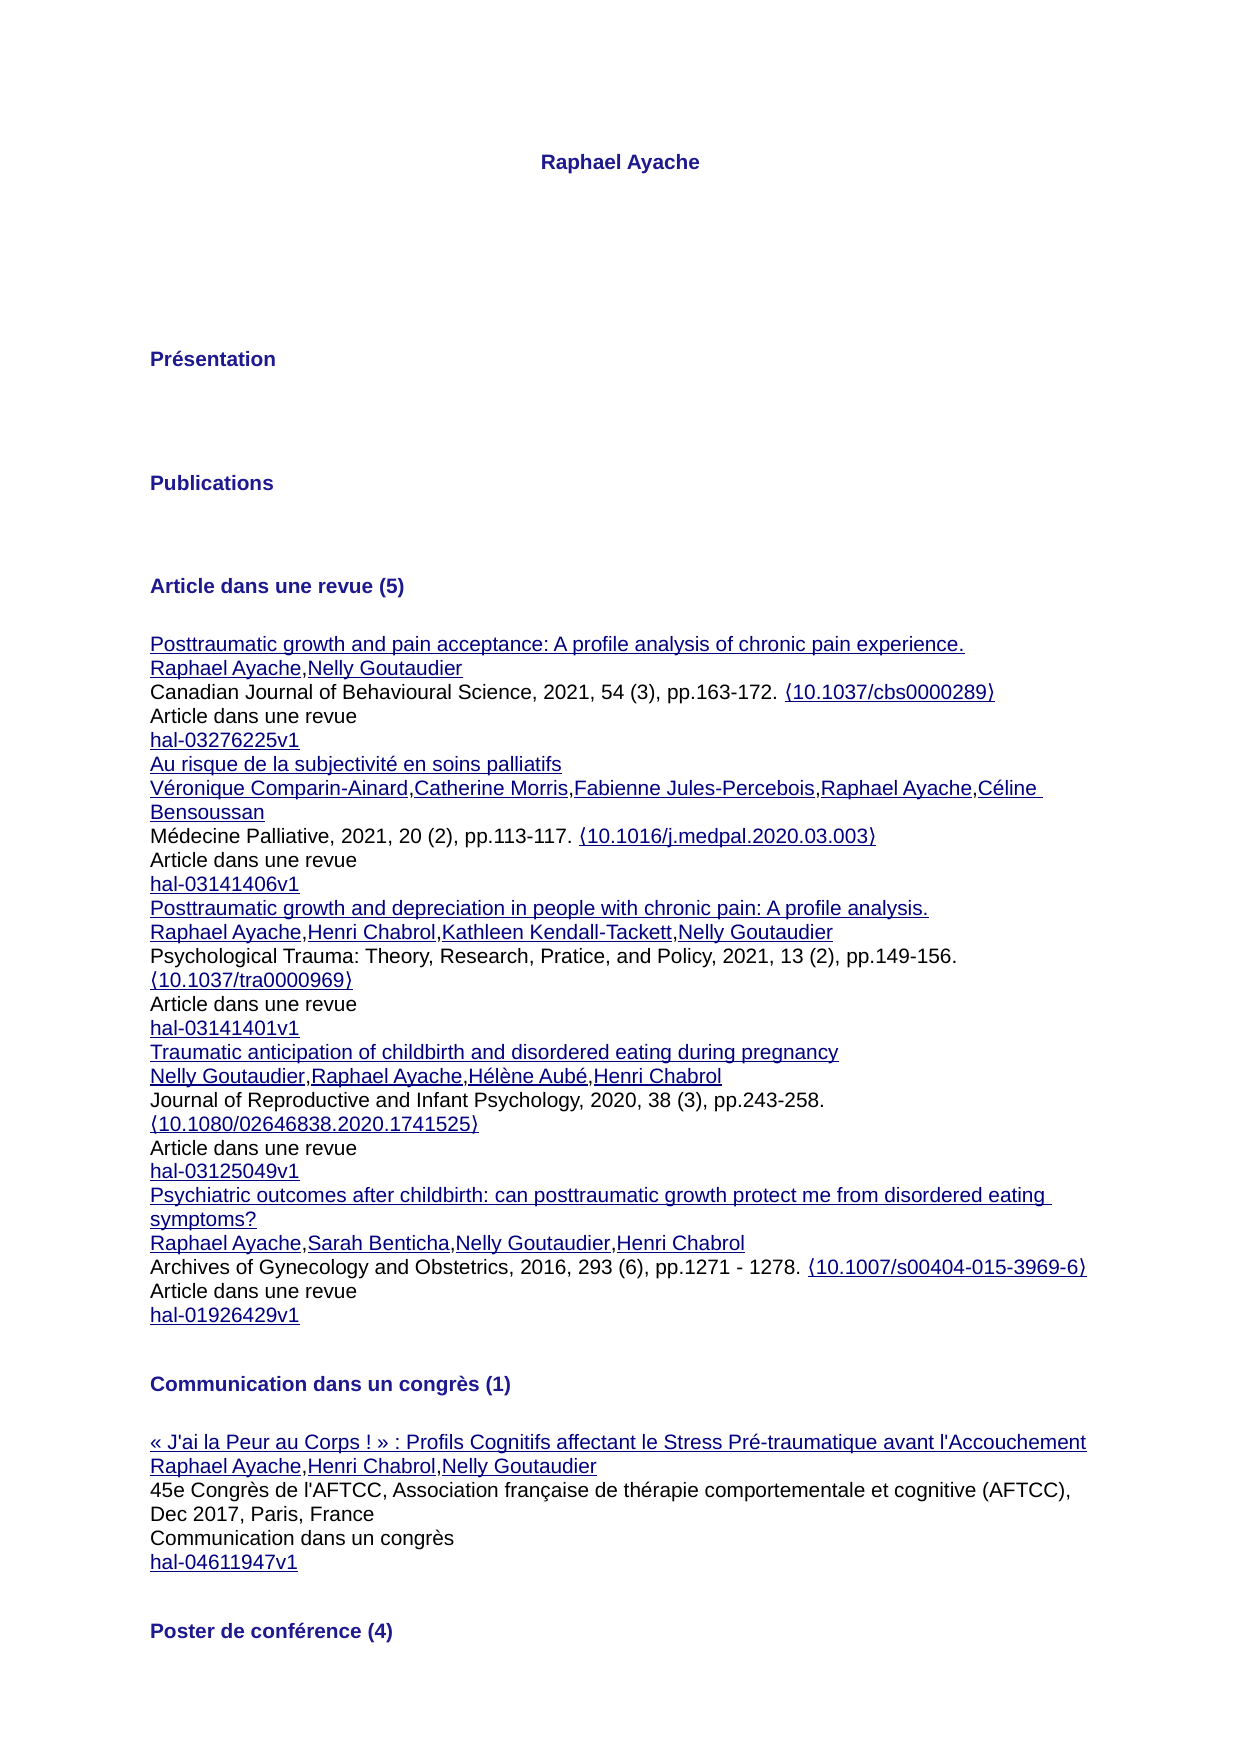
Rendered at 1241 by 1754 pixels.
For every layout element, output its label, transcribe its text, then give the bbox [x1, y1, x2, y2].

subtitle Raphael Ayache [150, 150, 1090, 174]
table_cell Posttraumatic growth and depreciation in people with chronic pain: A profile analysis. Raphael Ayache,Henri Chabrol,Kathleen Kendall-Tackett,Nelly Goutaudier Psychological Trauma: Theory, Research, Pratice, and Policy, 2021, 13 (2), pp.149-156. ⟨10.1037/tra0000969⟩ Article dans une revue hal-03141401v1 [150, 896, 1090, 1039]
subtitle Publications [150, 471, 1090, 495]
table_cell Au risque de la subjectivité en soins palliatifs Véronique Comparin-Ainard,Catherine Morris,Fabienne Jules-Percebois,Raphael Ayache,Céline Bensoussan Médecine Palliative, 2021, 20 (2), pp.113-117. ⟨10.1016/j.medpal.2020.03.003⟩ Article dans une revue hal-03141406v1 [150, 752, 1090, 896]
subtitle Article dans une revue (5) [150, 574, 1090, 598]
table_header « J'ai la Peur au Corps ! » : Profils Cognitifs affectant le Stress Pré-traumatique avant l'Accouchement Raphael Ayache,Henri Chabrol,Nelly Goutaudier 45e Congrès de l'AFTCC, Association française de thérapie comportementale et cognitive (AFTCC), Dec 2017, Paris, France Communication dans un congrès hal-04611947v1 [150, 1430, 1090, 1574]
subtitle Présentation [150, 347, 1090, 371]
table_cell Psychiatric outcomes after childbirth: can posttraumatic growth protect me from disordered eating symptoms? Raphael Ayache,Sarah Benticha,Nelly Goutaudier,Henri Chabrol Archives of Gynecology and Obstetrics, 2016, 293 (6), pp.1271 - 1278. ⟨10.1007/s00404-015-3969-6⟩ Article dans une revue hal-01926429v1 [150, 1183, 1090, 1327]
subtitle Communication dans un congrès (1) [150, 1372, 1090, 1396]
subtitle Poster de conférence (4) [150, 1619, 1090, 1643]
table_cell Traumatic anticipation of childbirth and disordered eating during pregnancy Nelly Goutaudier,Raphael Ayache,Hélène Aubé,Henri Chabrol Journal of Reproductive and Infant Psychology, 2020, 38 (3), pp.243-258. ⟨10.1080/02646838.2020.1741525⟩ Article dans une revue hal-03125049v1 [150, 1040, 1090, 1183]
table_header Posttraumatic growth and pain acceptance: A profile analysis of chronic pain experience. Raphael Ayache,Nelly Goutaudier Canadian Journal of Behavioural Science, 2021, 54 (3), pp.163-172. ⟨10.1037/cbs0000289⟩ Article dans une revue hal-03276225v1 [150, 632, 1090, 752]
